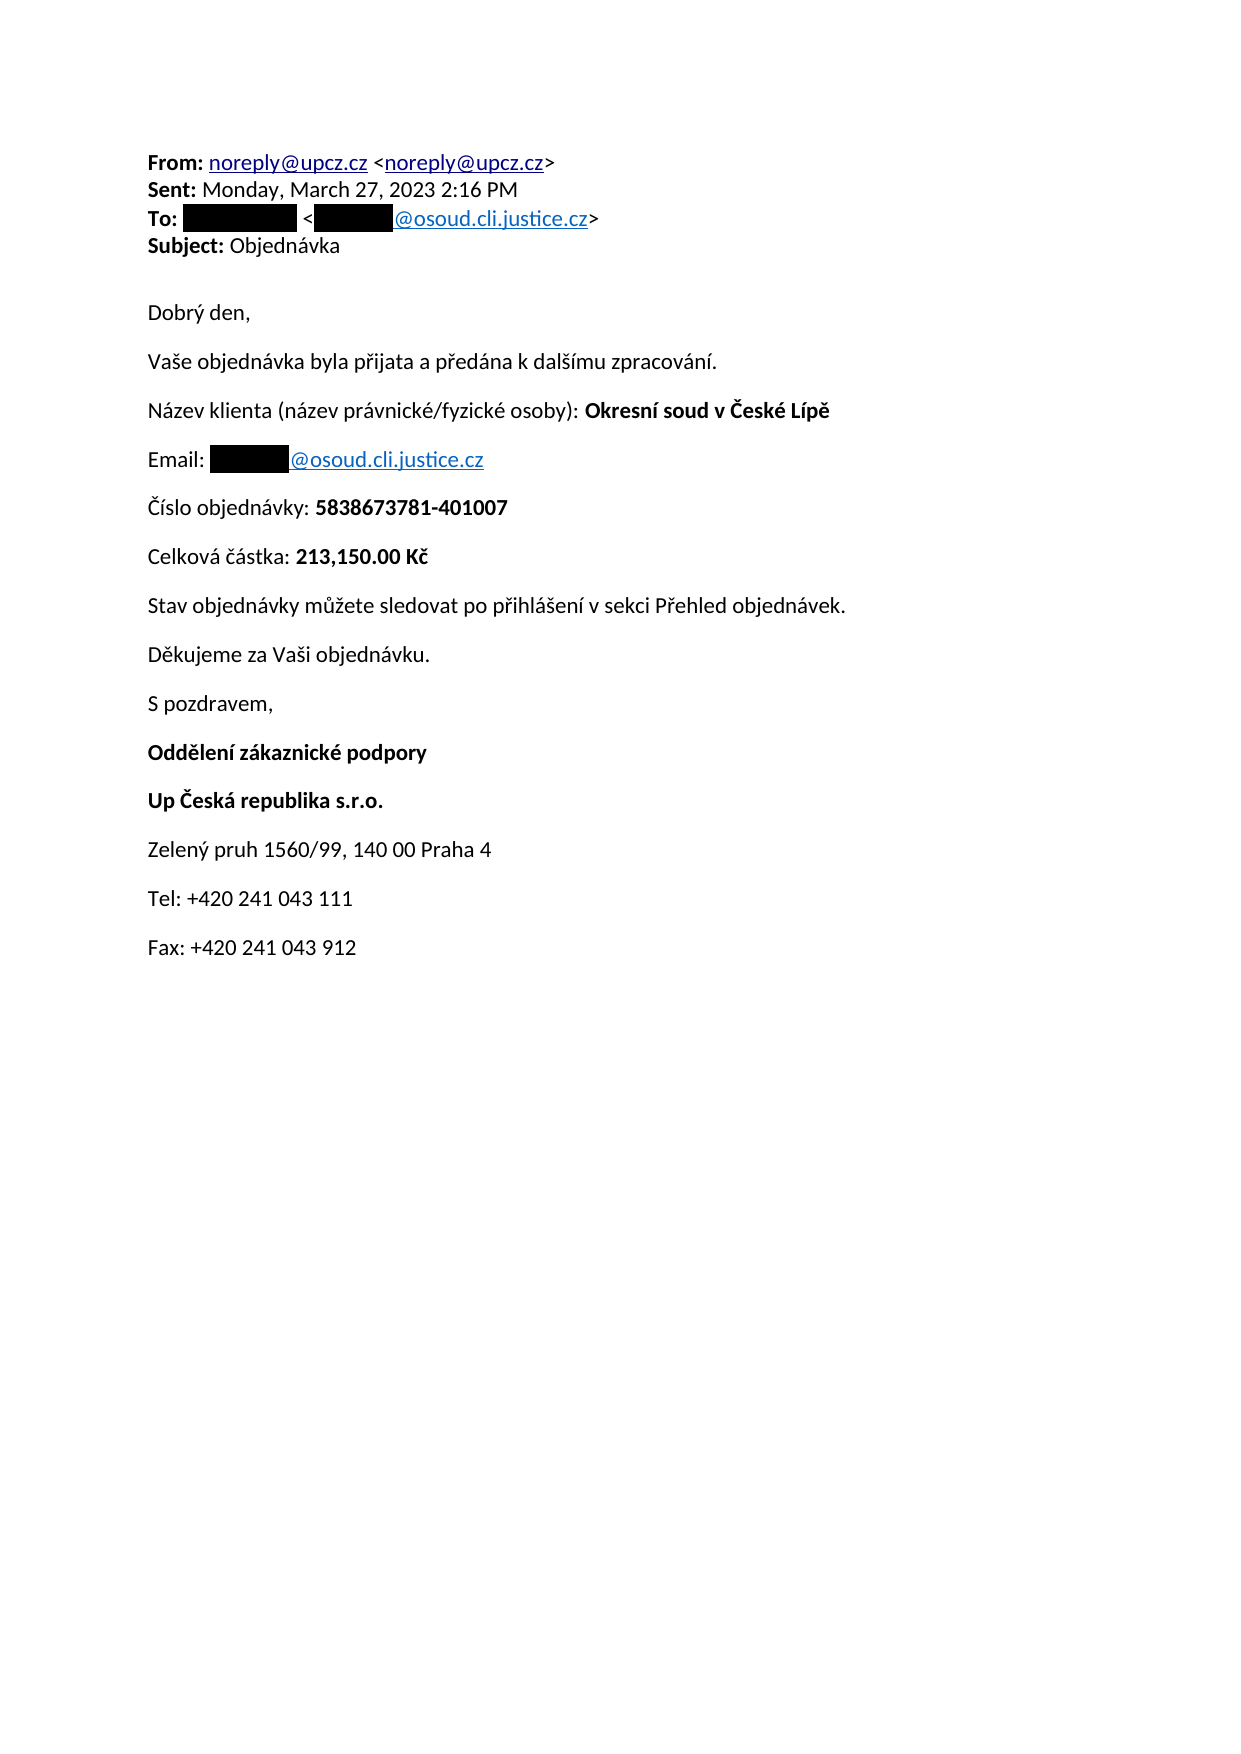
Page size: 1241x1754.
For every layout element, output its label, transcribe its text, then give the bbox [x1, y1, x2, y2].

text Vaše objednávka byla přijata a předána k dalšímu zpracování. [148, 347, 1093, 375]
subtitle From: noreply@upcz.cz <noreply@upcz.cz> Sent: Monday, March 27, 2023 2:16 PM To: xxxxxxx xxxx <xxxxxxxx@osoud.cli.justice.cz> Subject: Objednávka [148, 148, 1093, 260]
text Dobrý den, [148, 298, 1093, 326]
text S pozdravem, [148, 689, 1093, 717]
text Stav objednávky můžete sledovat po přihlášení v sekci Přehled objednávek. [148, 591, 1093, 619]
text Fax: +420 241 043 912 [148, 933, 1093, 961]
text Celková částka: 213,150.00 Kč [148, 542, 1093, 570]
text Číslo objednávky: 5838673781-401007 [148, 493, 1093, 522]
text Děkujeme za Vaši objednávku. [148, 640, 1093, 668]
text Oddělení zákaznické podpory [148, 738, 1093, 766]
text Název klienta (název právnické/fyzické osoby): Okresní soud v České Lípě [148, 396, 1093, 424]
text Email: xxxxxxxx@osoud.cli.justice.cz [148, 445, 1093, 473]
text Zelený pruh 1560/99, 140 00 Praha 4 [148, 836, 1093, 863]
text Tel: +420 241 043 111 [148, 884, 1093, 912]
text Up Česká republika s.r.o. [148, 787, 1093, 815]
